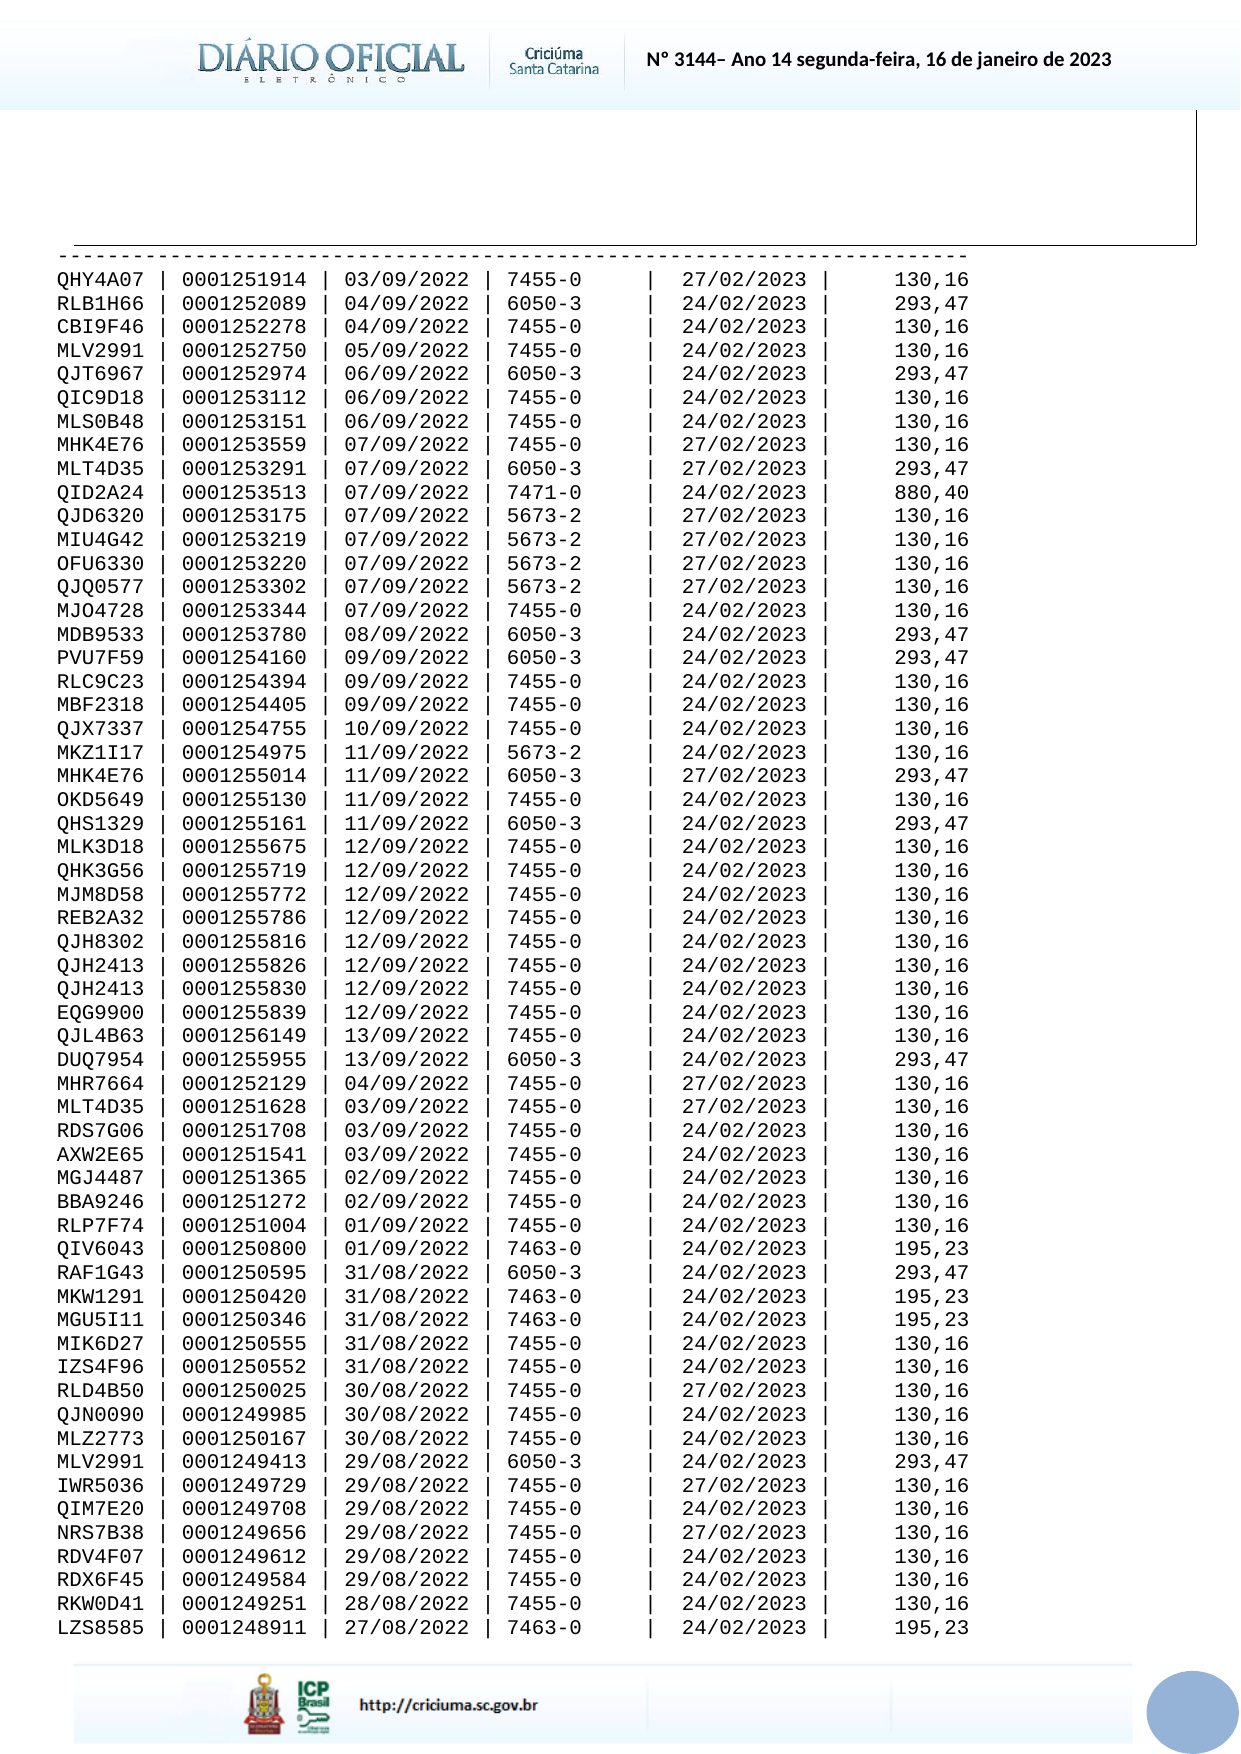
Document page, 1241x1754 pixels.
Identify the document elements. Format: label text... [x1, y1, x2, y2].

text MKZ1I17 | 0001254975 | 11/09/2022 | 5673-2 | 24/02/2023 | 130,16 [44, 742, 1196, 765]
text QJQ0577 | 0001253302 | 07/09/2022 | 5673-2 | 27/02/2023 | 130,16 [44, 576, 1196, 600]
text MLT4D35 | 0001253291 | 07/09/2022 | 6050-3 | 27/02/2023 | 293,47 [44, 458, 1196, 482]
text REB2A32 | 0001255786 | 12/09/2022 | 7455-0 | 24/02/2023 | 130,16 [44, 907, 1196, 931]
text OFU6330 | 0001253220 | 07/09/2022 | 5673-2 | 27/02/2023 | 130,16 [44, 553, 1196, 576]
text MGJ4487 | 0001251365 | 02/09/2022 | 7455-0 | 24/02/2023 | 130,16 [44, 1167, 1196, 1191]
text RAF1G43 | 0001250595 | 31/08/2022 | 6050-3 | 24/02/2023 | 293,47 [44, 1262, 1196, 1286]
text MLV2991 | 0001252750 | 05/09/2022 | 7455-0 | 24/02/2023 | 130,16 [44, 340, 1196, 363]
text AXW2E65 | 0001251541 | 03/09/2022 | 7455-0 | 24/02/2023 | 130,16 [44, 1144, 1196, 1167]
text QJN0090 | 0001249985 | 30/08/2022 | 7455-0 | 24/02/2023 | 130,16 [44, 1404, 1196, 1427]
text RLB1H66 | 0001252089 | 04/09/2022 | 6050-3 | 24/02/2023 | 293,47 [44, 292, 1196, 316]
text RLD4B50 | 0001250025 | 30/08/2022 | 7455-0 | 27/02/2023 | 130,16 [44, 1380, 1196, 1404]
text IZS4F96 | 0001250552 | 31/08/2022 | 7455-0 | 24/02/2023 | 130,16 [44, 1357, 1196, 1380]
text QID2A24 | 0001253513 | 07/09/2022 | 7471-0 | 24/02/2023 | 880,40 [44, 482, 1196, 505]
text IWR5036 | 0001249729 | 29/08/2022 | 7455-0 | 27/02/2023 | 130,16 [44, 1475, 1196, 1498]
text MLV2991 | 0001249413 | 29/08/2022 | 6050-3 | 24/02/2023 | 293,47 [44, 1451, 1196, 1475]
text MLS0B48 | 0001253151 | 06/09/2022 | 7455-0 | 24/02/2023 | 130,16 [44, 411, 1196, 434]
text RDS7G06 | 0001251708 | 03/09/2022 | 7455-0 | 24/02/2023 | 130,16 [44, 1120, 1196, 1144]
text QHY4A07 | 0001251914 | 03/09/2022 | 7455-0 | 27/02/2023 | 130,16 [44, 269, 1196, 292]
text RDV4F07 | 0001249612 | 29/08/2022 | 7455-0 | 24/02/2023 | 130,16 [44, 1546, 1196, 1569]
text QJX7337 | 0001254755 | 10/09/2022 | 7455-0 | 24/02/2023 | 130,16 [44, 718, 1196, 742]
text EQG9900 | 0001255839 | 12/09/2022 | 7455-0 | 24/02/2023 | 130,16 [44, 1002, 1196, 1026]
text RLC9C23 | 0001254394 | 09/09/2022 | 7455-0 | 24/02/2023 | 130,16 [44, 671, 1196, 694]
text RDX6F45 | 0001249584 | 29/08/2022 | 7455-0 | 24/02/2023 | 130,16 [44, 1569, 1196, 1593]
text CBI9F46 | 0001252278 | 04/09/2022 | 7455-0 | 24/02/2023 | 130,16 [44, 316, 1196, 340]
text DUQ7954 | 0001255955 | 13/09/2022 | 6050-3 | 24/02/2023 | 293,47 [44, 1049, 1196, 1073]
text MDB9533 | 0001253780 | 08/09/2022 | 6050-3 | 24/02/2023 | 293,47 [44, 623, 1196, 647]
text QJT6967 | 0001252974 | 06/09/2022 | 6050-3 | 24/02/2023 | 293,47 [44, 363, 1196, 387]
text MLK3D18 | 0001255675 | 12/09/2022 | 7455-0 | 24/02/2023 | 130,16 [44, 836, 1196, 860]
text MIK6D27 | 0001250555 | 31/08/2022 | 7455-0 | 24/02/2023 | 130,16 [44, 1333, 1196, 1357]
text OKD5649 | 0001255130 | 11/09/2022 | 7455-0 | 24/02/2023 | 130,16 [44, 789, 1196, 813]
text QJL4B63 | 0001256149 | 13/09/2022 | 7455-0 | 24/02/2023 | 130,16 [44, 1026, 1196, 1049]
text QHK3G56 | 0001255719 | 12/09/2022 | 7455-0 | 24/02/2023 | 130,16 [44, 860, 1196, 884]
text QHS1329 | 0001255161 | 11/09/2022 | 6050-3 | 24/02/2023 | 293,47 [44, 813, 1196, 836]
text NRS7B38 | 0001249656 | 29/08/2022 | 7455-0 | 27/02/2023 | 130,16 [44, 1522, 1196, 1546]
text MHK4E76 | 0001253559 | 07/09/2022 | 7455-0 | 27/02/2023 | 130,16 [44, 434, 1196, 458]
text QIV6043 | 0001250800 | 01/09/2022 | 7463-0 | 24/02/2023 | 195,23 [44, 1238, 1196, 1262]
text BBA9246 | 0001251272 | 02/09/2022 | 7455-0 | 24/02/2023 | 130,16 [44, 1191, 1196, 1215]
text QIM7E20 | 0001249708 | 29/08/2022 | 7455-0 | 24/02/2023 | 130,16 [44, 1498, 1196, 1522]
text MKW1291 | 0001250420 | 31/08/2022 | 7463-0 | 24/02/2023 | 195,23 [44, 1286, 1196, 1309]
text QJH2413 | 0001255826 | 12/09/2022 | 7455-0 | 24/02/2023 | 130,16 [44, 954, 1196, 978]
text ------------------------------------------------------------------------- [44, 245, 1196, 269]
text MJM8D58 | 0001255772 | 12/09/2022 | 7455-0 | 24/02/2023 | 130,16 [44, 884, 1196, 907]
text PVU7F59 | 0001254160 | 09/09/2022 | 6050-3 | 24/02/2023 | 293,47 [44, 647, 1196, 671]
text LZS8585 | 0001248911 | 27/08/2022 | 7463-0 | 24/02/2023 | 195,23 [44, 1617, 1196, 1640]
text QIC9D18 | 0001253112 | 06/09/2022 | 7455-0 | 24/02/2023 | 130,16 [44, 387, 1196, 411]
text MLT4D35 | 0001251628 | 03/09/2022 | 7455-0 | 27/02/2023 | 130,16 [44, 1096, 1196, 1120]
text QJH2413 | 0001255830 | 12/09/2022 | 7455-0 | 24/02/2023 | 130,16 [44, 978, 1196, 1002]
text MBF2318 | 0001254405 | 09/09/2022 | 7455-0 | 24/02/2023 | 130,16 [44, 694, 1196, 718]
text MLZ2773 | 0001250167 | 30/08/2022 | 7455-0 | 24/02/2023 | 130,16 [44, 1427, 1196, 1451]
text QJH8302 | 0001255816 | 12/09/2022 | 7455-0 | 24/02/2023 | 130,16 [44, 931, 1196, 954]
text QJD6320 | 0001253175 | 07/09/2022 | 5673-2 | 27/02/2023 | 130,16 [44, 505, 1196, 529]
text MHR7664 | 0001252129 | 04/09/2022 | 7455-0 | 27/02/2023 | 130,16 [44, 1073, 1196, 1096]
text MJO4728 | 0001253344 | 07/09/2022 | 7455-0 | 24/02/2023 | 130,16 [44, 600, 1196, 623]
text RLP7F74 | 0001251004 | 01/09/2022 | 7455-0 | 24/02/2023 | 130,16 [44, 1215, 1196, 1238]
text RKW0D41 | 0001249251 | 28/08/2022 | 7455-0 | 24/02/2023 | 130,16 [44, 1593, 1196, 1617]
text MGU5I11 | 0001250346 | 31/08/2022 | 7463-0 | 24/02/2023 | 195,23 [44, 1309, 1196, 1333]
text MHK4E76 | 0001255014 | 11/09/2022 | 6050-3 | 27/02/2023 | 293,47 [44, 765, 1196, 789]
text MIU4G42 | 0001253219 | 07/09/2022 | 5673-2 | 27/02/2023 | 130,16 [44, 529, 1196, 553]
